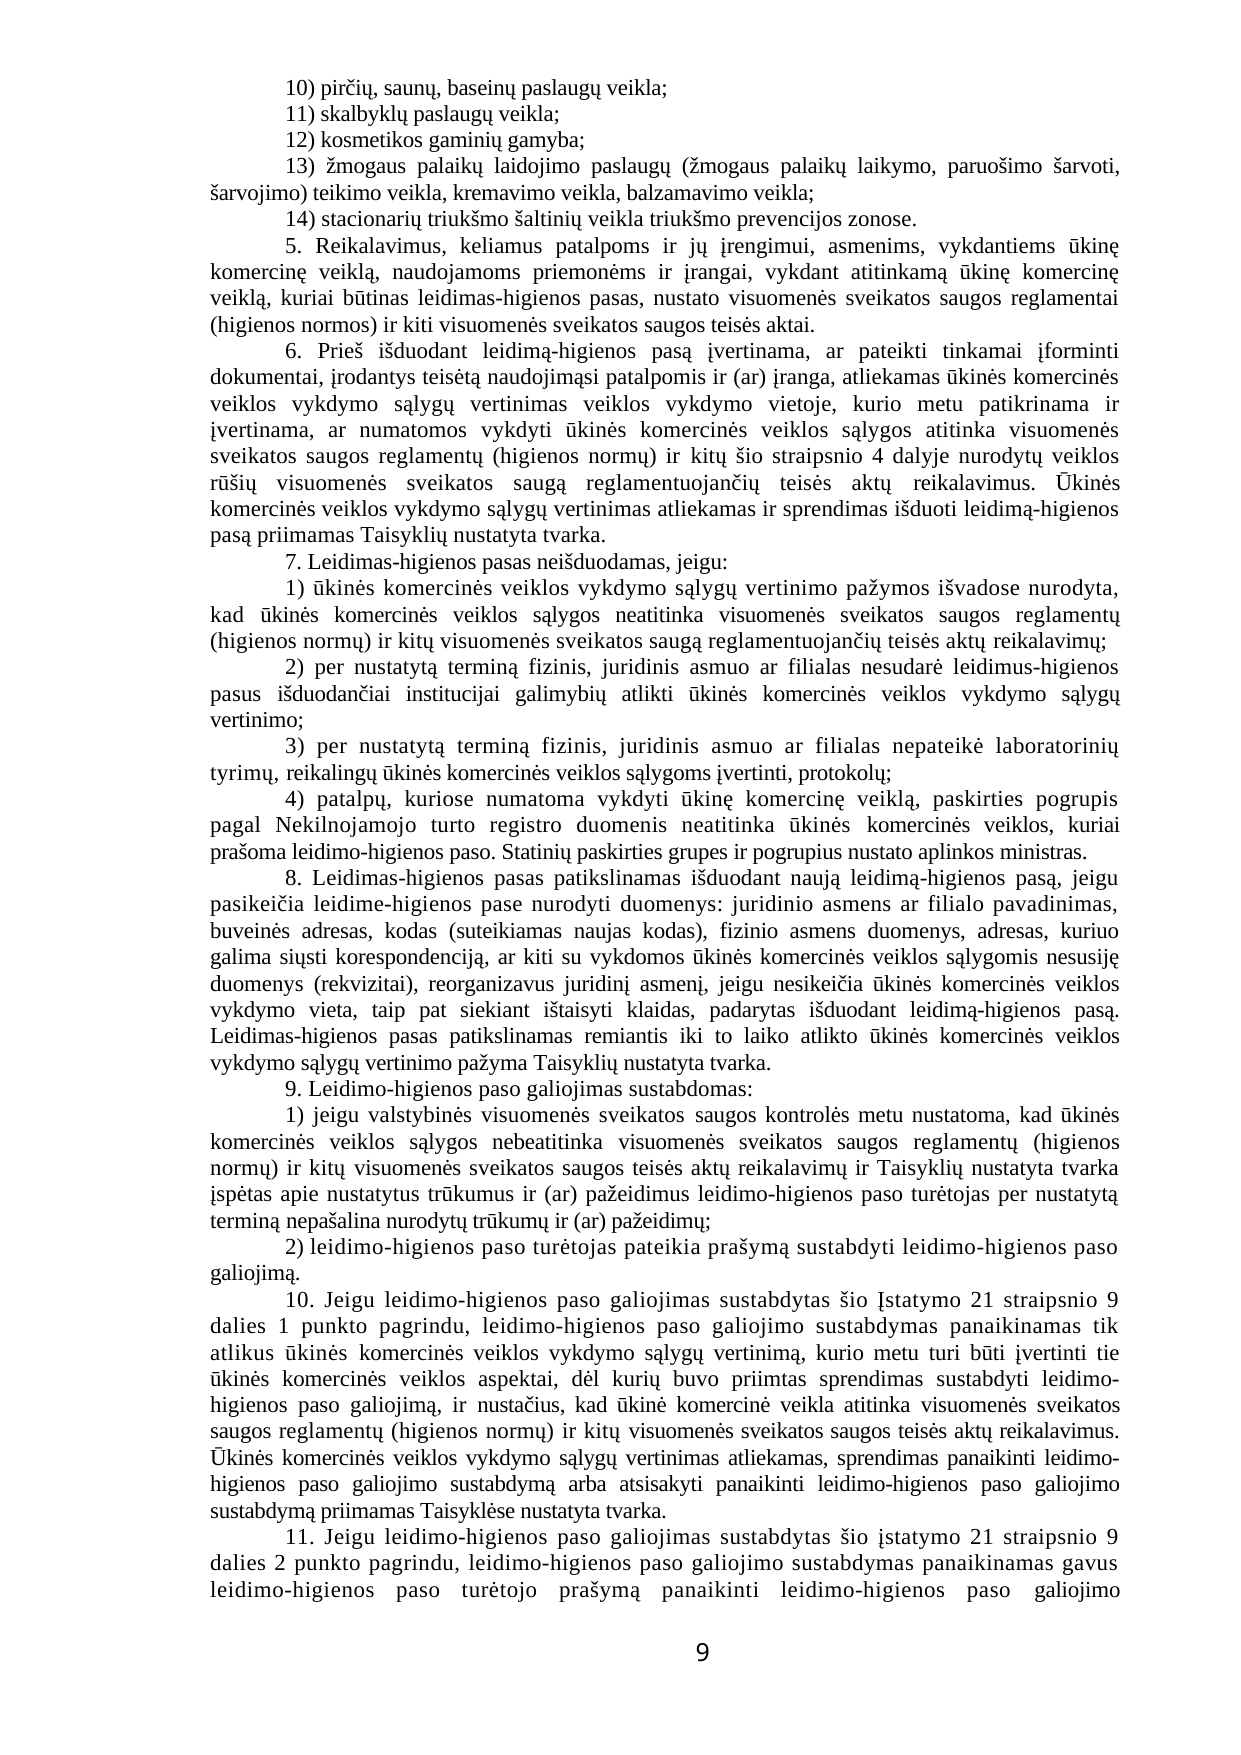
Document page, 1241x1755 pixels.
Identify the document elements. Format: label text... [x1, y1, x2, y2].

text 14) stacionarių triukšmo šaltinių veikla triukšmo prevencijos zonose. [210, 205, 1120, 232]
text 2) leidimo-higienos paso turėtojas pateikia prašymą sustabdyti leidimo-higienos paso galiojimą. [210, 1233, 1120, 1286]
text 12) kosmetikos gaminių gamyba; [210, 126, 1120, 153]
text 10. Jeigu leidimo-higienos paso galiojimas sustabdytas šio Įstatymo 21 straipsnio 9 dalies 1 punkto pagrindu, leidimo-higienos paso galiojimo sustabdymas panaikinamas tik atlikus ūkinės komercinės veiklos vykdymo sąlygų vertinimą, kurio metu turi būti įvertinti tie ūkinės komercinės veiklos aspektai, dėl kurių buvo priimtas sprendimas sustabdyti leidimo-higienos paso galiojimą, ir nustačius, kad ūkinė komercinė veikla atitinka visuomenės sveikatos saugos reglamentų (higienos normų) ir kitų visuomenės sveikatos saugos teisės aktų reikalavimus. Ūkinės komercinės veiklos vykdymo sąlygų vertinimas atliekamas, sprendimas panaikinti leidimo-higienos paso galiojimo sustabdymą arba atsisakyti panaikinti leidimo-higienos paso galiojimo sustabdymą priimamas Taisyklėse nustatyta tvarka. [210, 1286, 1120, 1523]
text 7. Leidimas-higienos pasas neišduodamas, jeigu: [210, 548, 1120, 574]
text 1) jeigu valstybinės visuomenės sveikatos saugos kontrolės metu nustatoma, kad ūkinės komercinės veiklos sąlygos nebeatitinka visuomenės sveikatos saugos reglamentų (higienos normų) ir kitų visuomenės sveikatos saugos teisės aktų reikalavimų ir Taisyklių nustatyta tvarka įspėtas apie nustatytus trūkumus ir (ar) pažeidimus leidimo-higienos paso turėtojas per nustatytą terminą nepašalina nurodytų trūkumų ir (ar) pažeidimų; [210, 1101, 1120, 1233]
text 3) per nustatytą terminą fizinis, juridinis asmuo ar filialas nepateikė laboratorinių tyrimų, reikalingų ūkinės komercinės veiklos sąlygoms įvertinti, protokolų; [210, 732, 1120, 785]
text 6. Prieš išduodant leidimą-higienos pasą įvertinama, ar pateikti tinkamai įforminti dokumentai, įrodantys teisėtą naudojimąsi patalpomis ir (ar) įranga, atliekamas ūkinės komercinės veiklos vykdymo sąlygų vertinimas veiklos vykdymo vietoje, kurio metu patikrinama ir įvertinama, ar numatomos vykdyti ūkinės komercinės veiklos sąlygos atitinka visuomenės sveikatos saugos reglamentų (higienos normų) ir kitų šio straipsnio 4 dalyje nurodytų veiklos rūšių visuomenės sveikatos saugą reglamentuojančių teisės aktų reikalavimus. Ūkinės komercinės veiklos vykdymo sąlygų vertinimas atliekamas ir sprendimas išduoti leidimą-higienos pasą priimamas Taisyklių nustatyta tvarka. [210, 337, 1120, 548]
text 13) žmogaus palaikų laidojimo paslaugų (žmogaus palaikų laikymo, paruošimo šarvoti, šarvojimo) teikimo veikla, kremavimo veikla, balzamavimo veikla; [210, 153, 1120, 205]
text 4) patalpų, kuriose numatoma vykdyti ūkinę komercinę veiklą, paskirties pogrupis pagal Nekilnojamojo turto registro duomenis neatitinka ūkinės komercinės veiklos, kuriai prašoma leidimo-higienos paso. Statinių paskirties grupes ir pogrupius nustato aplinkos ministras. [210, 785, 1120, 864]
text 9. Leidimo-higienos paso galiojimas sustabdomas: [210, 1075, 1120, 1101]
text 10) pirčių, saunų, baseinų paslaugų veikla; [210, 73, 1120, 100]
text 8. Leidimas-higienos pasas patikslinamas išduodant naują leidimą-higienos pasą, jeigu pasikeičia leidime-higienos pase nurodyti duomenys: juridinio asmens ar filialo pavadinimas, buveinės adresas, kodas (suteikiamas naujas kodas), fizinio asmens duomenys, adresas, kuriuo galima siųsti korespondenciją, ar kiti su vykdomos ūkinės komercinės veiklos sąlygomis nesusiję duomenys (rekvizitai), reorganizavus juridinį asmenį, jeigu nesikeičia ūkinės komercinės veiklos vykdymo vieta, taip pat siekiant ištaisyti klaidas, padarytas išduodant leidimą-higienos pasą. Leidimas-higienos pasas patikslinamas remiantis iki to laiko atlikto ūkinės komercinės veiklos vykdymo sąlygų vertinimo pažyma Taisyklių nustatyta tvarka. [210, 864, 1120, 1075]
text 11) skalbyklų paslaugų veikla; [210, 100, 1120, 126]
text 2) per nustatytą terminą fizinis, juridinis asmuo ar filialas nesudarė leidimus-higienos pasus išduodančiai institucijai galimybių atlikti ūkinės komercinės veiklos vykdymo sąlygų vertinimo; [210, 653, 1120, 732]
text 5. Reikalavimus, keliamus patalpoms ir jų įrengimui, asmenims, vykdantiems ūkinę komercinę veiklą, naudojamoms priemonėms ir įrangai, vykdant atitinkamą ūkinę komercinę veiklą, kuriai būtinas leidimas-higienos pasas, nustato visuomenės sveikatos saugos reglamentai (higienos normos) ir kiti visuomenės sveikatos saugos teisės aktai. [210, 232, 1120, 337]
text 11. Jeigu leidimo-higienos paso galiojimas sustabdytas šio įstatymo 21 straipsnio 9 dalies 2 punkto pagrindu, leidimo-higienos paso galiojimo sustabdymas panaikinamas gavus leidimo-higienos paso turėtojo prašymą panaikinti leidimo-higienos paso galiojimo [210, 1523, 1120, 1602]
text 1) ūkinės komercinės veiklos vykdymo sąlygų vertinimo pažymos išvadose nurodyta, kad ūkinės komercinės veiklos sąlygos neatitinka visuomenės sveikatos saugos reglamentų (higienos normų) ir kitų visuomenės sveikatos saugą reglamentuojančių teisės aktų reikalavimų; [210, 574, 1120, 653]
